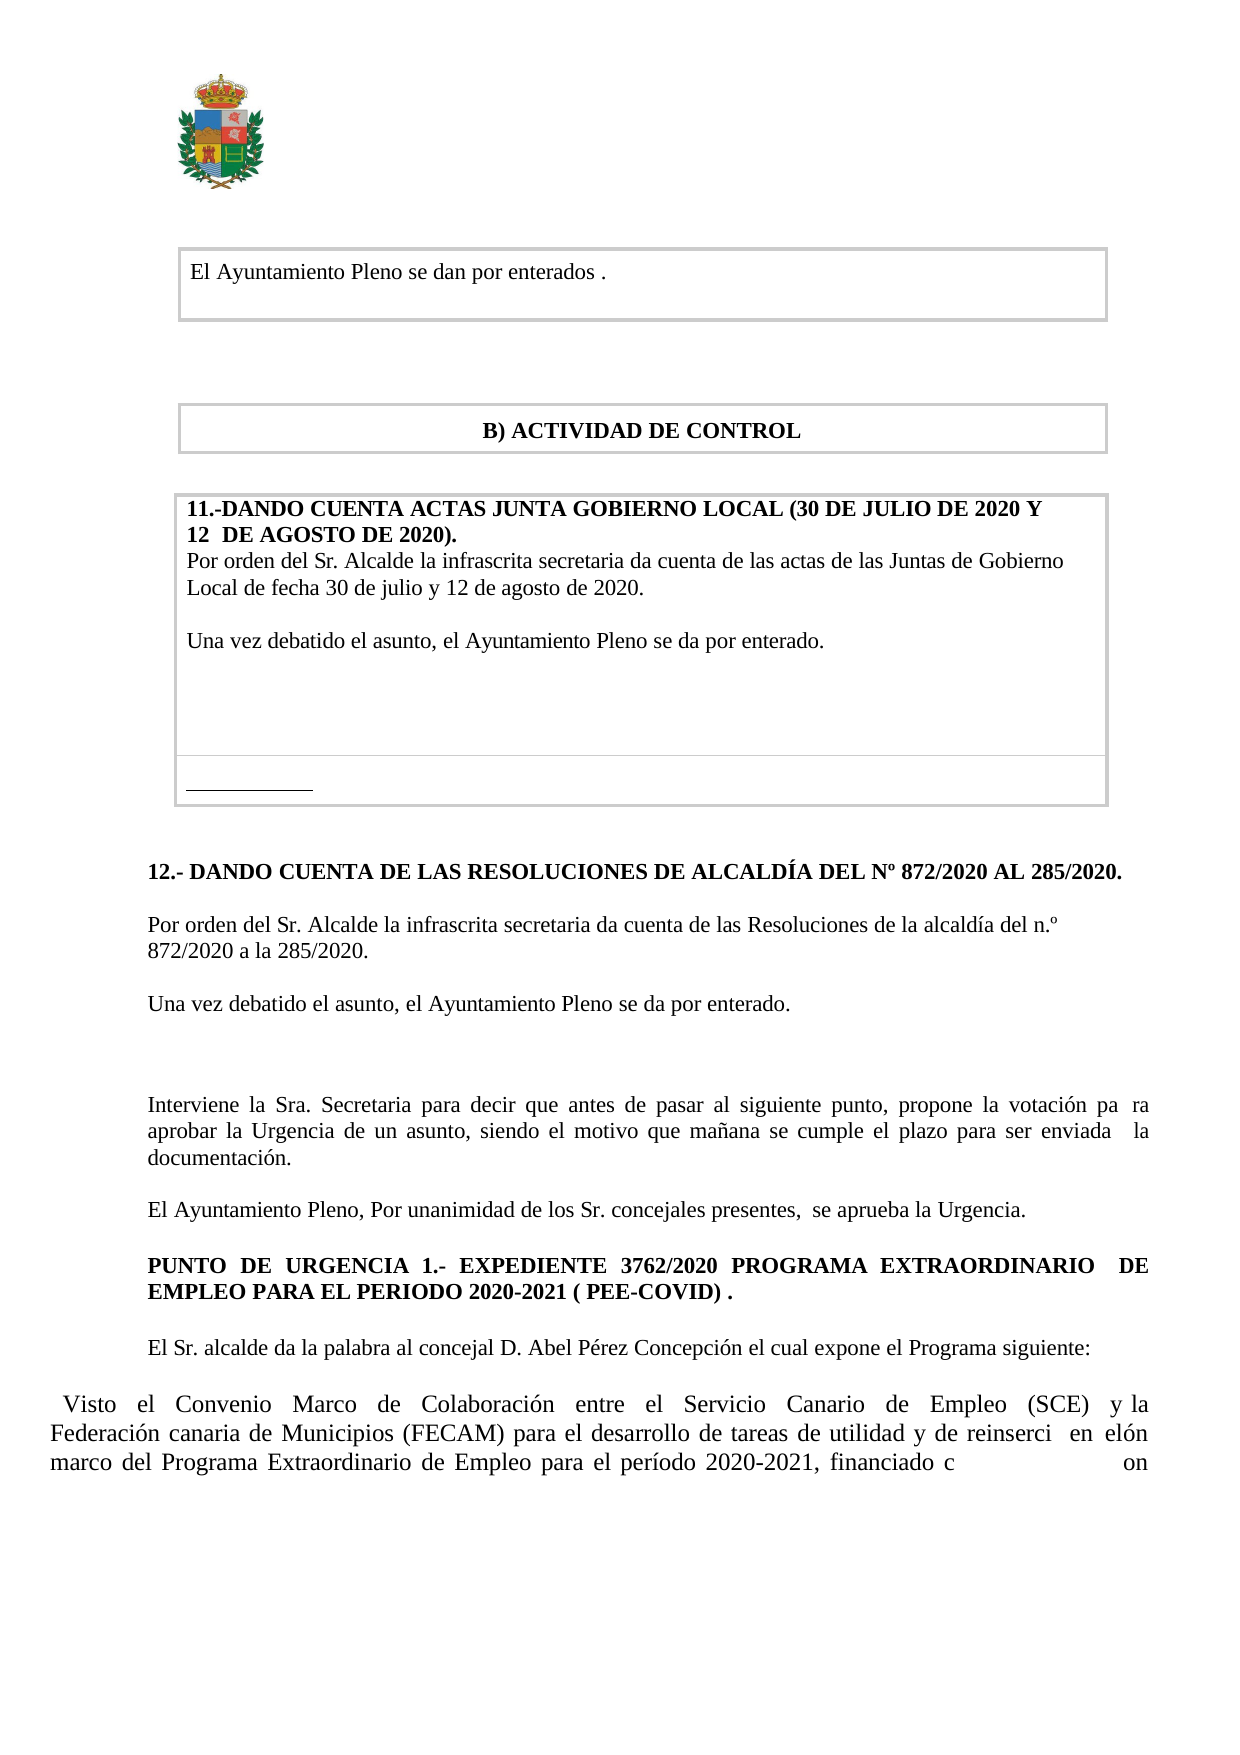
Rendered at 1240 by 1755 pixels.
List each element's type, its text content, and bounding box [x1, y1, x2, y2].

text ra la [1117, 1091, 1149, 1143]
text El Ayuntamiento Pleno, Por unanimidad de los Sr. concejales presentes, se aprueba la Urgencia. [147, 1196, 1117, 1223]
text la ón on [1123, 1389, 1149, 1475]
text DE [1117, 1252, 1149, 1278]
text Visto el Convenio Marco de Colaboración entre el Servicio Canario de Empleo (SCE) y Federación canaria de Municipios (FECAM) para el desarrollo de tareas de utilidad y de reinserci en el marco del Programa Extraordinario de Empleo para el período 2020-2021, financiado c [50, 1389, 1117, 1476]
text Interviene la Sra. Secretaria para decir que antes de pasar al siguiente punto, propone la votación pa aprobar la Urgencia de un asunto, siendo el motivo que mañana se cumple el plazo para ser enviada documentación. [147, 1065, 1183, 1688]
text Por orden del Sr. Alcalde la infrascrita secretaria da cuenta de las Resoluciones de la alcaldía del n.º 872/2020 a la 285/2020. [147, 911, 1093, 963]
text 12.- DANDO CUENTA DE LAS RESOLUCIONES DE ALCALDÍA DEL Nº 872/2020 AL 285/2020. [147, 858, 1196, 884]
text Una vez debatido el asunto, el Ayuntamiento Pleno se da por enterado. [147, 990, 1196, 1016]
text B) ACTIVIDAD DE CONTROL [482, 417, 1105, 443]
text PUNTO DE URGENCIA 1.- EXPEDIENTE 3762/2020 PROGRAMA EXTRAORDINARIO EMPLEO PARA EL PERIODO 2020-2021 ( PEE-COVID) . [147, 1252, 1117, 1304]
text El Sr. alcalde da la palabra al concejal D. Abel Pérez Concepción el cual expone el Programa siguiente: [147, 1334, 1117, 1360]
text El Ayuntamiento Pleno se dan por enterados . [190, 258, 1105, 284]
